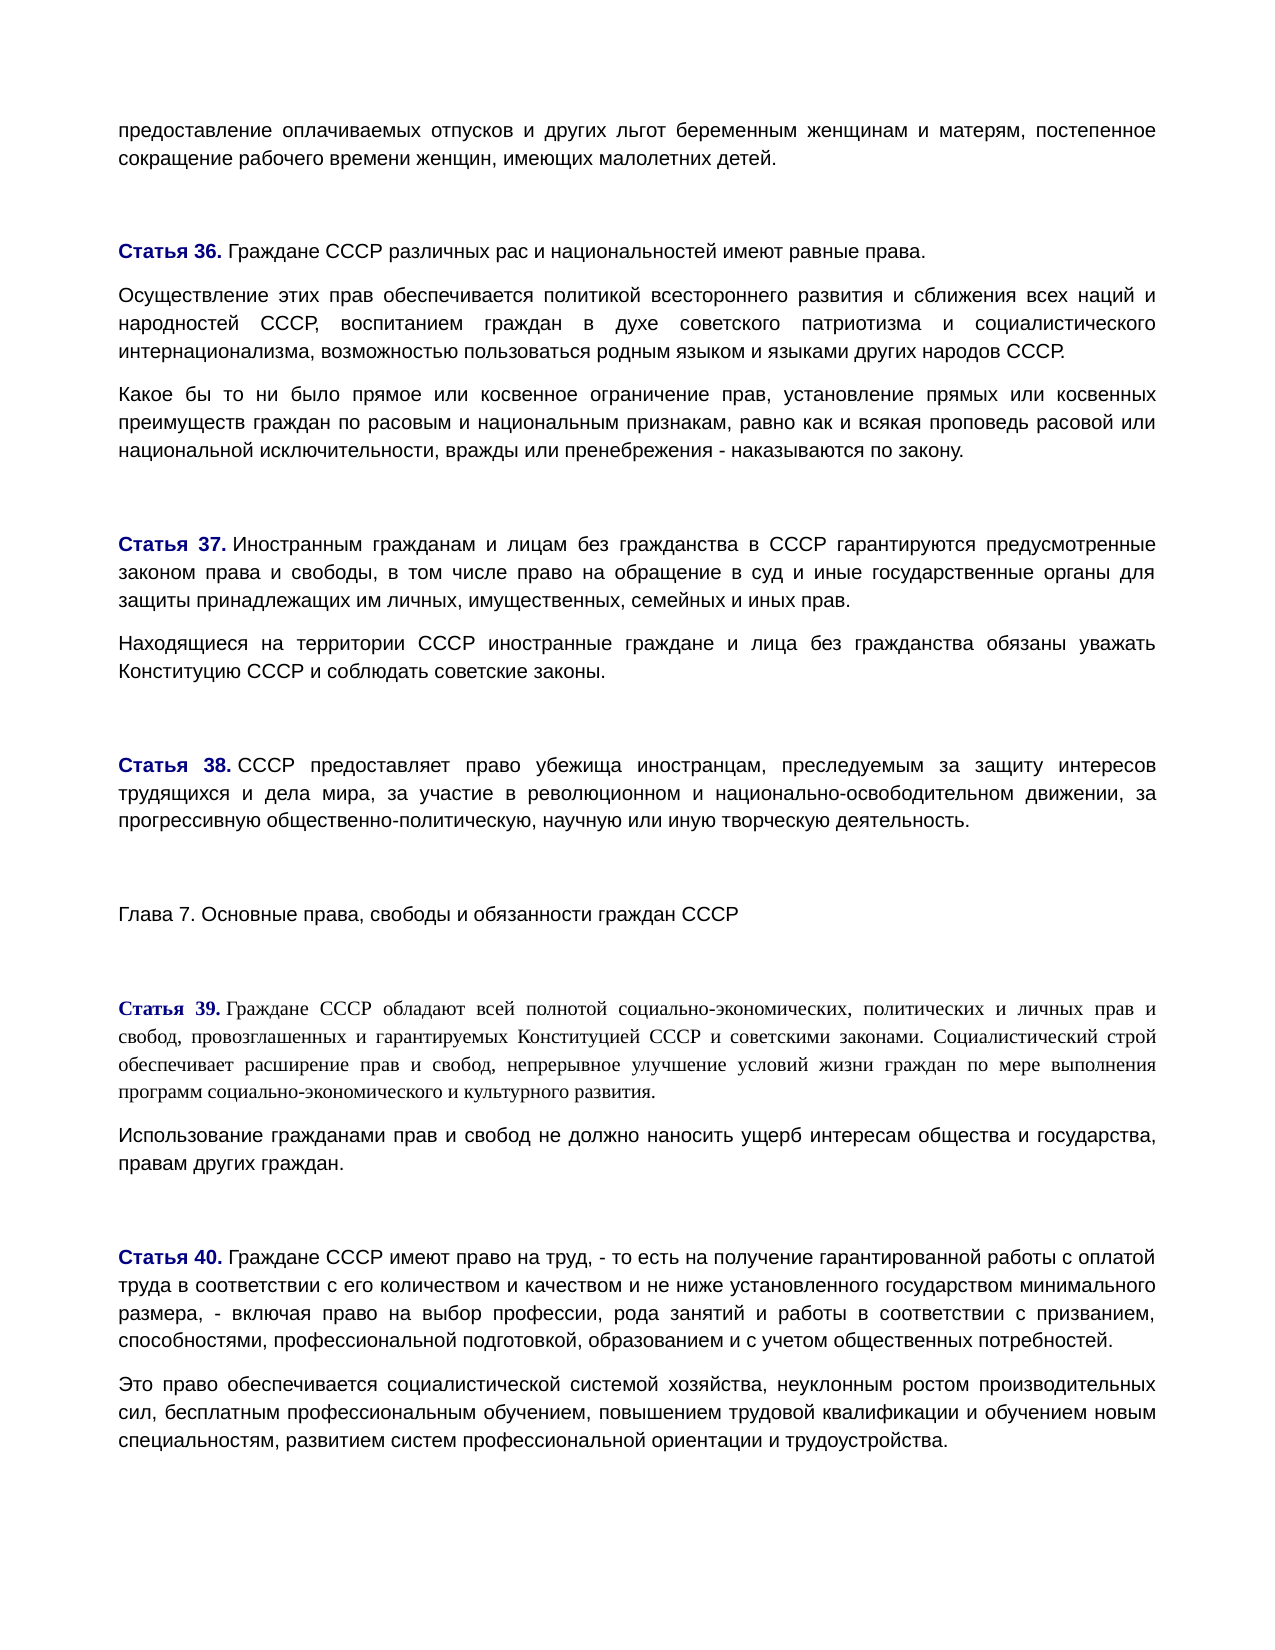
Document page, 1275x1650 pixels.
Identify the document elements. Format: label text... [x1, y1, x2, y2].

text Статья 36. Граждане СССР различных рас и национальностей имеют равные права. [118, 240, 1157, 263]
text Статья 39. Граждане СССР обладают всей полнотой социально-экономических, политических и личных прав и свобод, провозглашенных и гарантируемых Конституцией СССР и советскими законами. Социалистический строй обеспечивает расширение прав и свобод, непрерывное улучшение условий жизни граждан по мере выполнения программ социально-экономического и культурного развития. [118, 996, 1157, 1103]
text Статья 40. Граждане СССР имеют право на труд, - то есть на получение гарантированной работы с оплатой труда в соответствии с его количеством и качеством и не ниже установленного государством минимального размера, - включая право на выбор профессии, рода занятий и работы в соответствии с призванием, способностями, профессиональной подготовкой, образованием и с учетом общественных потребностей. [118, 1245, 1157, 1352]
text Использование гражданами прав и свобод не должно наносить ущерб интересам общества и государства, правам других граждан. [118, 1123, 1157, 1175]
text предоставление оплачиваемых отпусков и других льгот беременным женщинам и матерям, постепенное сокращение рабочего времени женщин, имеющих малолетних детей. [118, 118, 1157, 169]
text Какое бы то ни было прямое или косвенное ограничение прав, установление прямых или косвенных преимуществ граждан по расовым и национальным признакам, равно как и всякая проповедь расовой или национальной исключительности, вражды или пренебрежения - наказываются по закону. [118, 383, 1157, 462]
text Глава 7. Основные права, свободы и обязанности граждан СССР [118, 902, 1157, 926]
text Статья 37. Иностранным гражданам и лицам без гражданства в СССР гарантируются предусмотренные законом права и свободы, в том числе право на обращение в суд и иные государственные органы для защиты принадлежащих им личных, имущественных, семейных и иных прав. [118, 532, 1157, 611]
text Находящиеся на территории СССР иностранные граждане и лица без гражданства обязаны уважать Конституцию СССР и соблюдать советские законы. [118, 631, 1157, 683]
text Осуществление этих прав обеспечивается политикой всестороннего развития и сближения всех наций и народностей СССР, воспитанием граждан в духе советского патриотизма и социалистического интернационализма, возможностью пользоваться родным языком и языками других народов СССР. [118, 283, 1157, 362]
text Это право обеспечивается социалистической системой хозяйства, неуклонным ростом производительных сил, бесплатным профессиональным обучением, повышением трудовой квалификации и обучением новым специальностям, развитием систем профессиональной ориентации и трудоустройства. [118, 1372, 1157, 1451]
text Статья 38. СССР предоставляет право убежища иностранцам, преследуемым за защиту интересов трудящихся и дела мира, за участие в революционном и национально-освободительном движении, за прогрессивную общественно-политическую, научную или иную творческую деятельность. [118, 753, 1157, 832]
